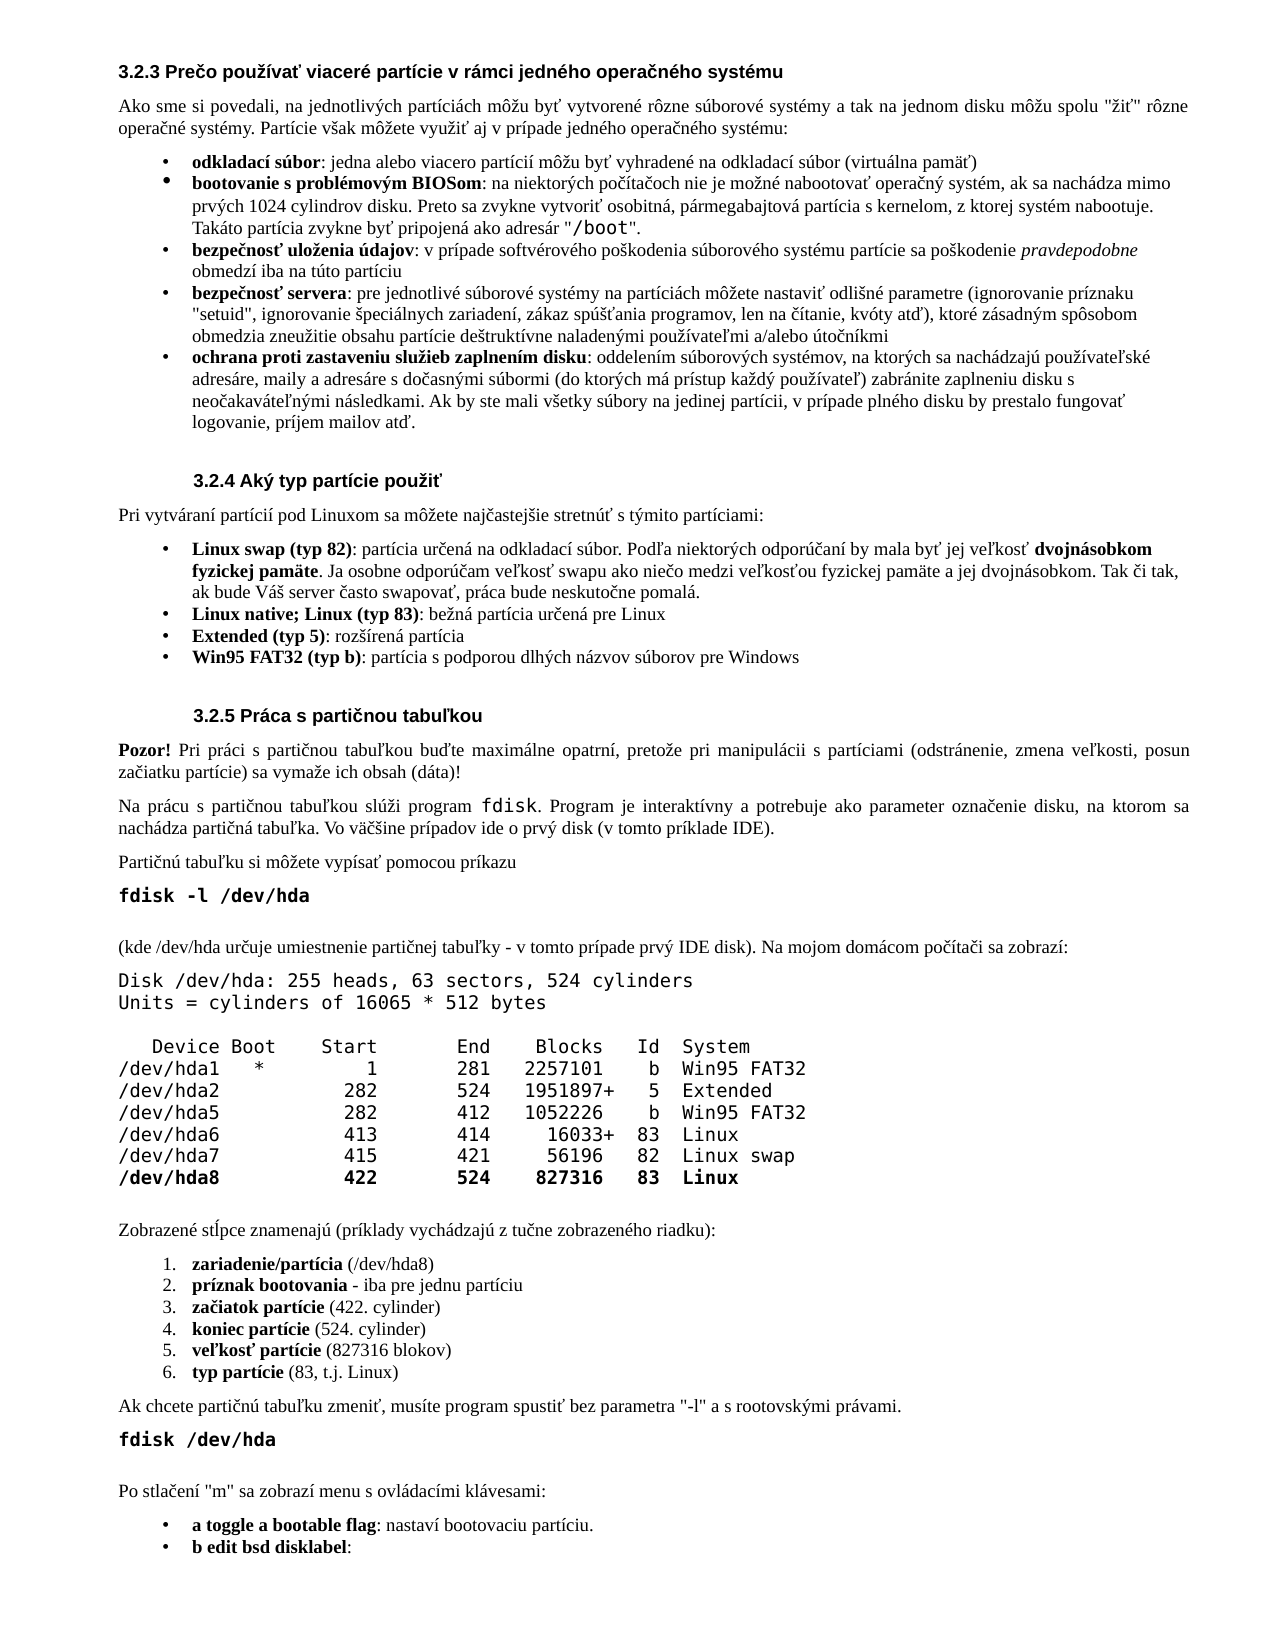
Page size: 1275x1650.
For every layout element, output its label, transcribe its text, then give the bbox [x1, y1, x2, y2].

subtitle 3.2.5 Práca s partičnou tabuľkou [118, 705, 1192, 727]
subtitle 3.2.4 Aký typ partície použiť [118, 470, 1192, 492]
list zariadenie/partícia (/dev/hda8) [162, 1253, 1192, 1274]
text Partičnú tabuľku si môžete vypísať pomocou príkazu [118, 851, 1192, 872]
list Linux swap (typ 82): partícia určená na odkladací súbor. Podľa niektorých odporúčaní by mala byť jej veľkosť dvojnásobkom fyzickej pamäte. Ja osobne odporúčam veľkosť swapu ako niečo medzi veľkosťou fyzickej pamäte a jej dvojnásobkom. Tak či tak, ak bude Váš server často swapovať, práca bude neskutočne pomalá. [162, 538, 1192, 603]
list začiatok partície (422. cylinder) [162, 1296, 1192, 1317]
text Units = cylinders of 16065 * 512 bytes [118, 992, 1192, 1014]
text Na prácu s partičnou tabuľkou slúži program fdisk. Program je interaktívny a potrebuje ako parameter označenie disku, na ktorom sa nachádza partičná tabuľka. Vo väčšine prípadov ide o prvý disk (v tomto príklade IDE). [118, 795, 1192, 838]
text (kde /dev/hda určuje umiestnenie partičnej tabuľky - v tomto prípade prvý IDE disk). Na mojom domácom počítači sa zobrazí: [118, 936, 1192, 958]
list veľkosť partície (827316 blokov) [162, 1339, 1192, 1361]
text /dev/hda6 413 414 16033+ 83 Linux [118, 1123, 1192, 1145]
subtitle 3.2.3 Prečo používať viaceré partície v rámci jedného operačného systému [118, 61, 1192, 82]
text Ak chcete partičnú tabuľku zmeniť, musíte program spustiť bez parametra "-l" a s rootovskými právami. [118, 1394, 1192, 1416]
list a toggle a bootable flag: nastaví bootovaciu partíciu. [162, 1514, 1192, 1536]
text Ako sme si povedali, na jednotlivých partíciách môžu byť vytvorené rôzne súborové systémy a tak na jednom disku môžu spolu "žiť" rôzne operačné systémy. Partície však môžete využiť aj v prípade jedného operačného systému: [118, 95, 1192, 138]
text /dev/hda1 * 1 281 2257101 b Win95 FAT32 [118, 1058, 1192, 1080]
text Zobrazené stĺpce znamenajú (príklady vychádzajú z tučne zobrazeného riadku): [118, 1219, 1192, 1240]
text Pozor! Pri práci s partičnou tabuľkou buďte maximálne opatrní, pretože pri manipulácii s partíciami (odstránenie, zmena veľkosti, posun začiatku partície) sa vymaže ich obsah (dáta)! [118, 739, 1192, 782]
list bezpečnosť servera: pre jednotlivé súborové systémy na partíciách môžete nastaviť odlišné parametre (ignorovanie príznaku "setuid", ignorovanie špeciálnych zariadení, zákaz spúšťania programov, len na čítanie, kvóty atď), ktoré zásadným spôsobom obmedzia zneužitie obsahu partície deštruktívne naladenými používateľmi a/alebo útočníkmi [162, 282, 1192, 346]
list ochrana proti zastaveniu služieb zaplnením disku: oddelením súborových systémov, na ktorých sa nachádzajú používateľské adresáre, maily a adresáre s dočasnými súbormi (do ktorých má prístup každý používateľ) zabránite zaplneniu disku s neočakaváteľnými následkami. Ak by ste mali všetky súbory na jedinej partícii, v prípade plného disku by prestalo fungovať logovanie, príjem mailov atď. [162, 346, 1192, 433]
text Po stlačení "m" sa zobrazí menu s ovládacími klávesami: [118, 1480, 1192, 1502]
list koniec partície (524. cylinder) [162, 1317, 1192, 1339]
text fdisk /dev/hda [118, 1429, 1192, 1451]
text Pri vytváraní partícií pod Linuxom sa môžete najčastejšie stretnúť s týmito partíciami: [118, 504, 1192, 526]
text Device Boot Start End Blocks Id System [118, 1036, 1192, 1058]
list odkladací súbor: jedna alebo viacero partícií môžu byť vyhradené na odkladací súbor (virtuálna pamäť) [162, 151, 1192, 172]
list bezpečnosť uloženia údajov: v prípade softvérového poškodenia súborového systému partície sa poškodenie pravdepodobne obmedzí iba na túto partíciu [162, 239, 1192, 282]
text /dev/hda5 282 412 1052226 b Win95 FAT32 [118, 1102, 1192, 1123]
list bootovanie s problémovým BIOSom: na niektorých počítačoch nie je možné nabootovať operačný systém, ak sa nachádza mimo prvých 1024 cylindrov disku. Preto sa zvykne vytvoriť osobitná, pármegabajtová partícia s kernelom, z ktorej systém nabootuje. Takáto partícia zvykne byť pripojená ako adresár "/boot". [162, 172, 1192, 239]
list príznak bootovania - iba pre jednu partíciu [162, 1274, 1192, 1296]
list Extended (typ 5): rozšírená partícia [162, 624, 1192, 646]
text /dev/hda2 282 524 1951897+ 5 Extended [118, 1080, 1192, 1102]
text Disk /dev/hda: 255 heads, 63 sectors, 524 cylinders [118, 970, 1192, 992]
text /dev/hda7 415 421 56196 82 Linux swap [118, 1145, 1192, 1167]
list b edit bsd disklabel: [162, 1536, 1192, 1557]
text fdisk -l /dev/hda [118, 885, 1192, 907]
text /dev/hda8 422 524 827316 83 Linux [118, 1167, 1192, 1189]
list Linux native; Linux (typ 83): bežná partícia určená pre Linux [162, 603, 1192, 624]
list Win95 FAT32 (typ b): partícia s podporou dlhých názvov súborov pre Windows [162, 646, 1192, 668]
list typ partície (83, t.j. Linux) [162, 1361, 1192, 1382]
